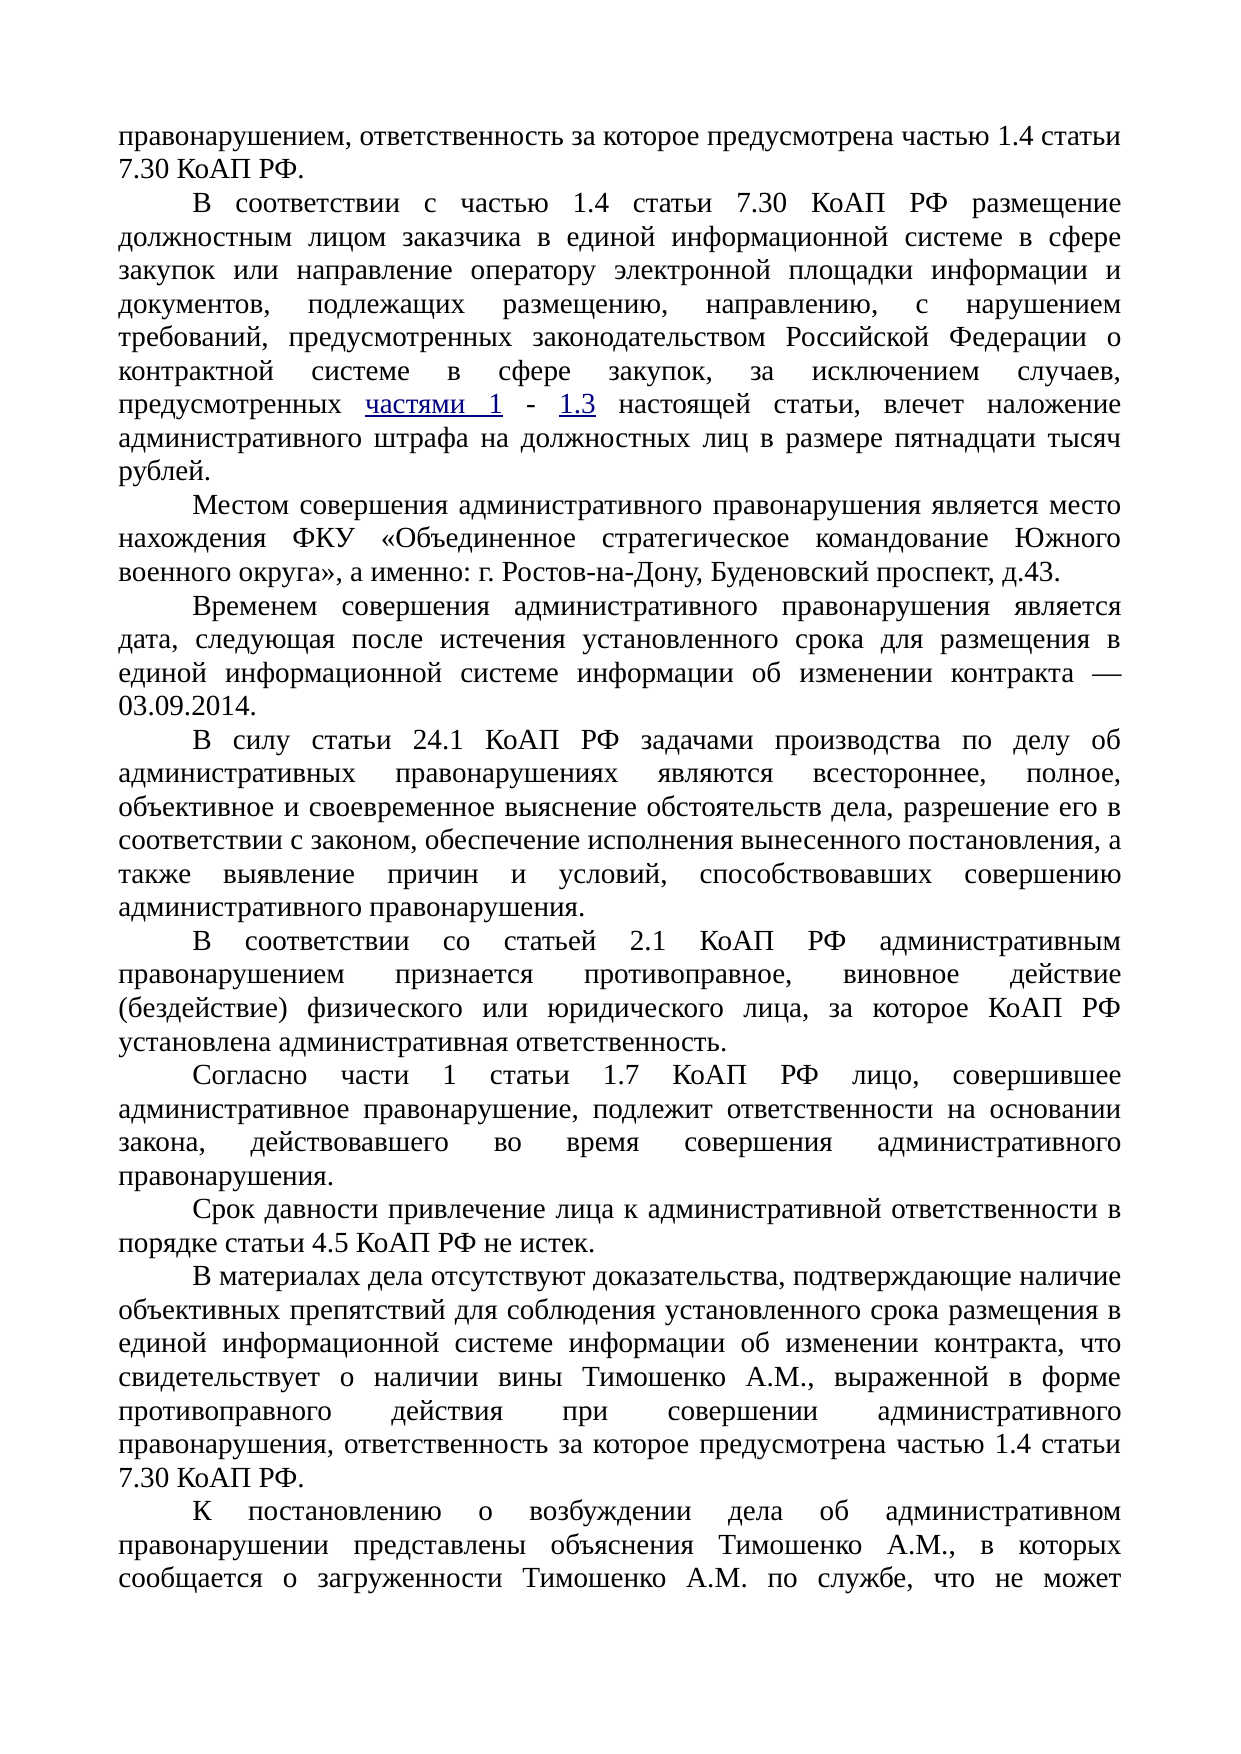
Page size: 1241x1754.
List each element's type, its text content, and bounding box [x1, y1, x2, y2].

text Местом совершения административного правонарушения является место нахождения ФКУ «Объединенное стратегическое командование Южного военного округа», а именно: г. Ростов-на-Дону, Буденовский проспект, д.43. [118, 487, 1122, 588]
text В силу статьи 24.1 КоАП РФ задачами производства по делу об административных правонарушениях являются всестороннее, полное, объективное и своевременное выяснение обстоятельств дела, разрешение его в соответствии с законом, обеспечение исполнения вынесенного постановления, а также выявление причин и условий, способствовавших совершению административного правонарушения. [118, 722, 1122, 923]
text правонарушением, ответственность за которое предусмотрена частью 1.4 статьи 7.30 КоАП РФ. [118, 118, 1122, 185]
text К постановлению о возбуждении дела об административном правонарушении представлены объяснения Тимошенко А.М., в которых сообщается о загруженности Тимошенко А.М. по службе, что не может [118, 1493, 1122, 1594]
text Согласно части 1 статьи 1.7 КоАП РФ лицо, совершившее административное правонарушение, подлежит ответственности на основании закона, действовавшего во время совершения административного правонарушения. [118, 1057, 1122, 1191]
text В соответствии со статьей 2.1 КоАП РФ административным правонарушением признается противоправное, виновное действие (бездействие) физического или юридического лица, за которое КоАП РФ установлена административная ответственность. [118, 923, 1122, 1057]
text В материалах дела отсутствуют доказательства, подтверждающие наличие объективных препятствий для соблюдения установленного срока размещения в единой информационной системе информации об изменении контракта, что свидетельствует о наличии вины Тимошенко А.М., выраженной в форме противоправного действия при совершении административного правонарушения, ответственность за которое предусмотрена частью 1.4 статьи 7.30 КоАП РФ. [118, 1258, 1122, 1493]
text Срок давности привлечение лица к административной ответственности в порядке статьи 4.5 КоАП РФ не истек. [118, 1191, 1122, 1258]
text Временем совершения административного правонарушения является дата, следующая после истечения установленного срока для размещения в единой информационной системе информации об изменении контракта — 03.09.2014. [118, 588, 1122, 722]
text В соответствии с частью 1.4 статьи 7.30 КоАП РФ размещение должностным лицом заказчика в единой информационной системе в сфере закупок или направление оператору электронной площадки информации и документов, подлежащих размещению, направлению, с нарушением требований, предусмотренных законодательством Российской Федерации о контрактной системе в сфере закупок, за исключением случаев, предусмотренных частями 1 - 1.3 настоящей статьи, влечет наложение административного штрафа на должностных лиц в размере пятнадцати тысяч рублей. [118, 185, 1122, 487]
